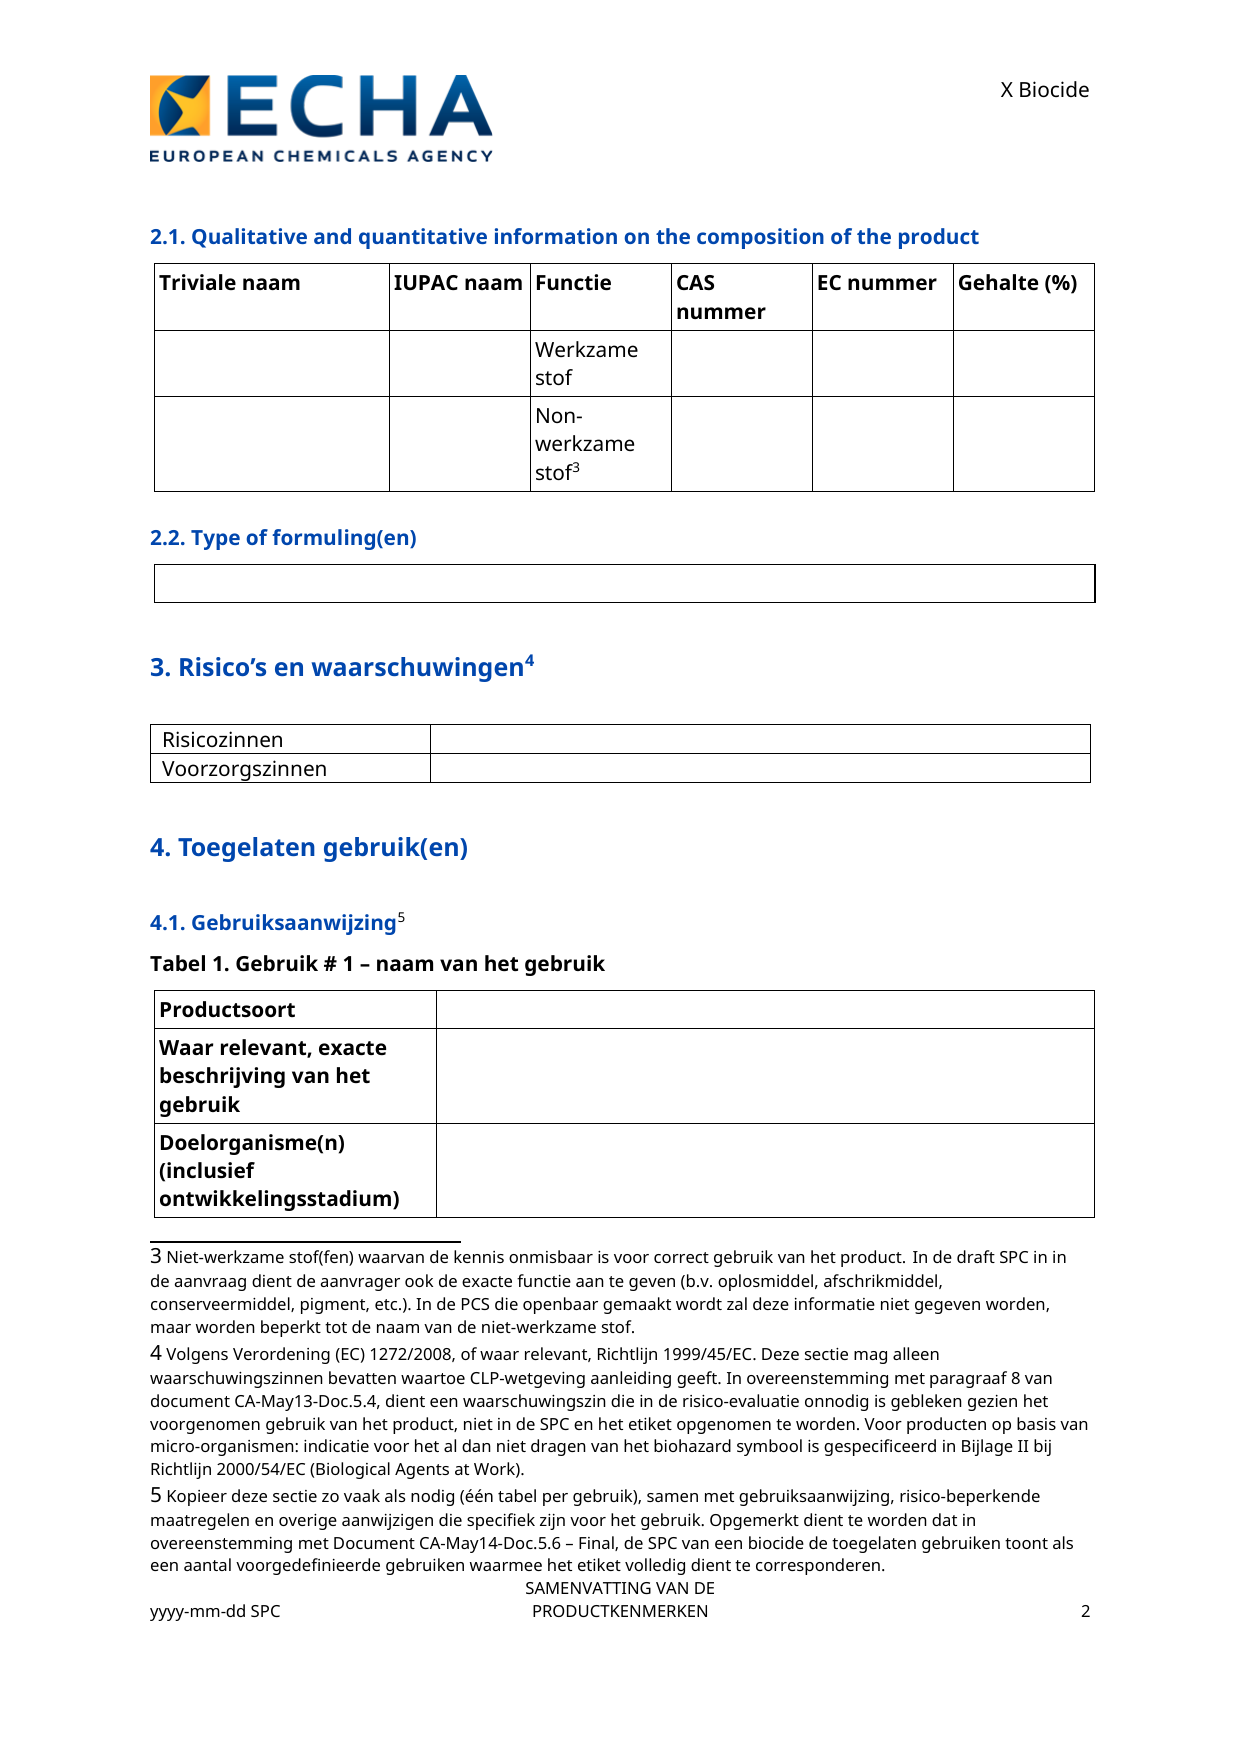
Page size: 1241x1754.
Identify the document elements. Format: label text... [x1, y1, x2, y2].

table_cell [155, 397, 389, 491]
table_cell Voorzorgszinnen [151, 754, 430, 782]
table_cell Non-werkzame stof [531, 397, 671, 491]
text 4.1. Gebruiksaanwijzing [150, 908, 1090, 937]
text Kopieer deze sectie zo vaak als nodig (één tabel per gebruik), samen met gebruiksaanwijzing, risico-beperkende maatregelen en overige aanwijzigen die specifiek zijn voor het gebruik. Opgemerkt dient te worden dat in overeenstemming met Document CA-May14-Doc.5.6 – Final, de SPC van een biocide de toegelaten gebruiken toont als een aantal voorgedefinieerde gebruiken waarmee het etiket volledig dient te corresponderen. [150, 1480, 1090, 1577]
text Tabel 1. Gebruik # 1 – naam van het gebruik [150, 949, 1090, 977]
table_cell [672, 397, 812, 491]
table_cell [390, 331, 530, 396]
table_header Gehalte (%) [954, 264, 1094, 329]
table_header Risicozinnen [151, 725, 430, 753]
table_cell [437, 1124, 1094, 1217]
table_cell [431, 754, 1090, 782]
table_cell Waar relevant, exacte beschrijving van het gebruik [155, 1029, 436, 1122]
table_cell [813, 397, 953, 491]
table_header [431, 725, 1090, 753]
subtitle 4. Toegelaten gebruik(en) [150, 829, 1090, 863]
table_cell [155, 331, 389, 396]
table_header Productsoort [155, 991, 436, 1028]
table_cell [954, 397, 1094, 491]
table_cell [954, 331, 1094, 396]
text Volgens Verordening (EC) 1272/2008, of waar relevant, Richtlijn 1999/45/EC. Deze sectie mag alleen waarschuwingszinnen bevatten waartoe CLP-wetgeving aanleiding geeft. In overeenstemming met paragraaf 8 van document CA-May13-Doc.5.4, dient een waarschuwingszin die in de risico-evaluatie onnodig is gebleken gezien het voorgenomen gebruik van het product, niet in de SPC en het etiket opgenomen te worden. Voor producten op basis van micro-organismen: indicatie voor het al dan niet dragen van het biohazard symbool is gespecificeerd in Bijlage II bij Richtlijn 2000/54/EC (Biological Agents at Work). [150, 1338, 1090, 1480]
table_header [437, 991, 1094, 1028]
table_header CAS nummer [672, 264, 812, 329]
table_header IUPAC naam [390, 264, 530, 329]
table_header [155, 565, 1094, 602]
subtitle 2.2. Type of formuling(en) [150, 523, 1090, 551]
table_cell [390, 397, 530, 491]
table_cell [813, 331, 953, 396]
table_header EC nummer [813, 264, 953, 329]
table_cell [672, 331, 812, 396]
subtitle 3. Risico’s en waarschuwingen [150, 649, 1090, 683]
table_cell Werkzame stof [531, 331, 671, 396]
subtitle 2.1. Qualitative and quantitative information on the composition of the product [150, 222, 1090, 251]
table_header Functie [531, 264, 671, 329]
table_cell Doelorganisme(n) (inclusief ontwikkelingsstadium) [155, 1124, 436, 1217]
table_cell [437, 1029, 1094, 1122]
table_header Triviale naam [155, 264, 389, 329]
